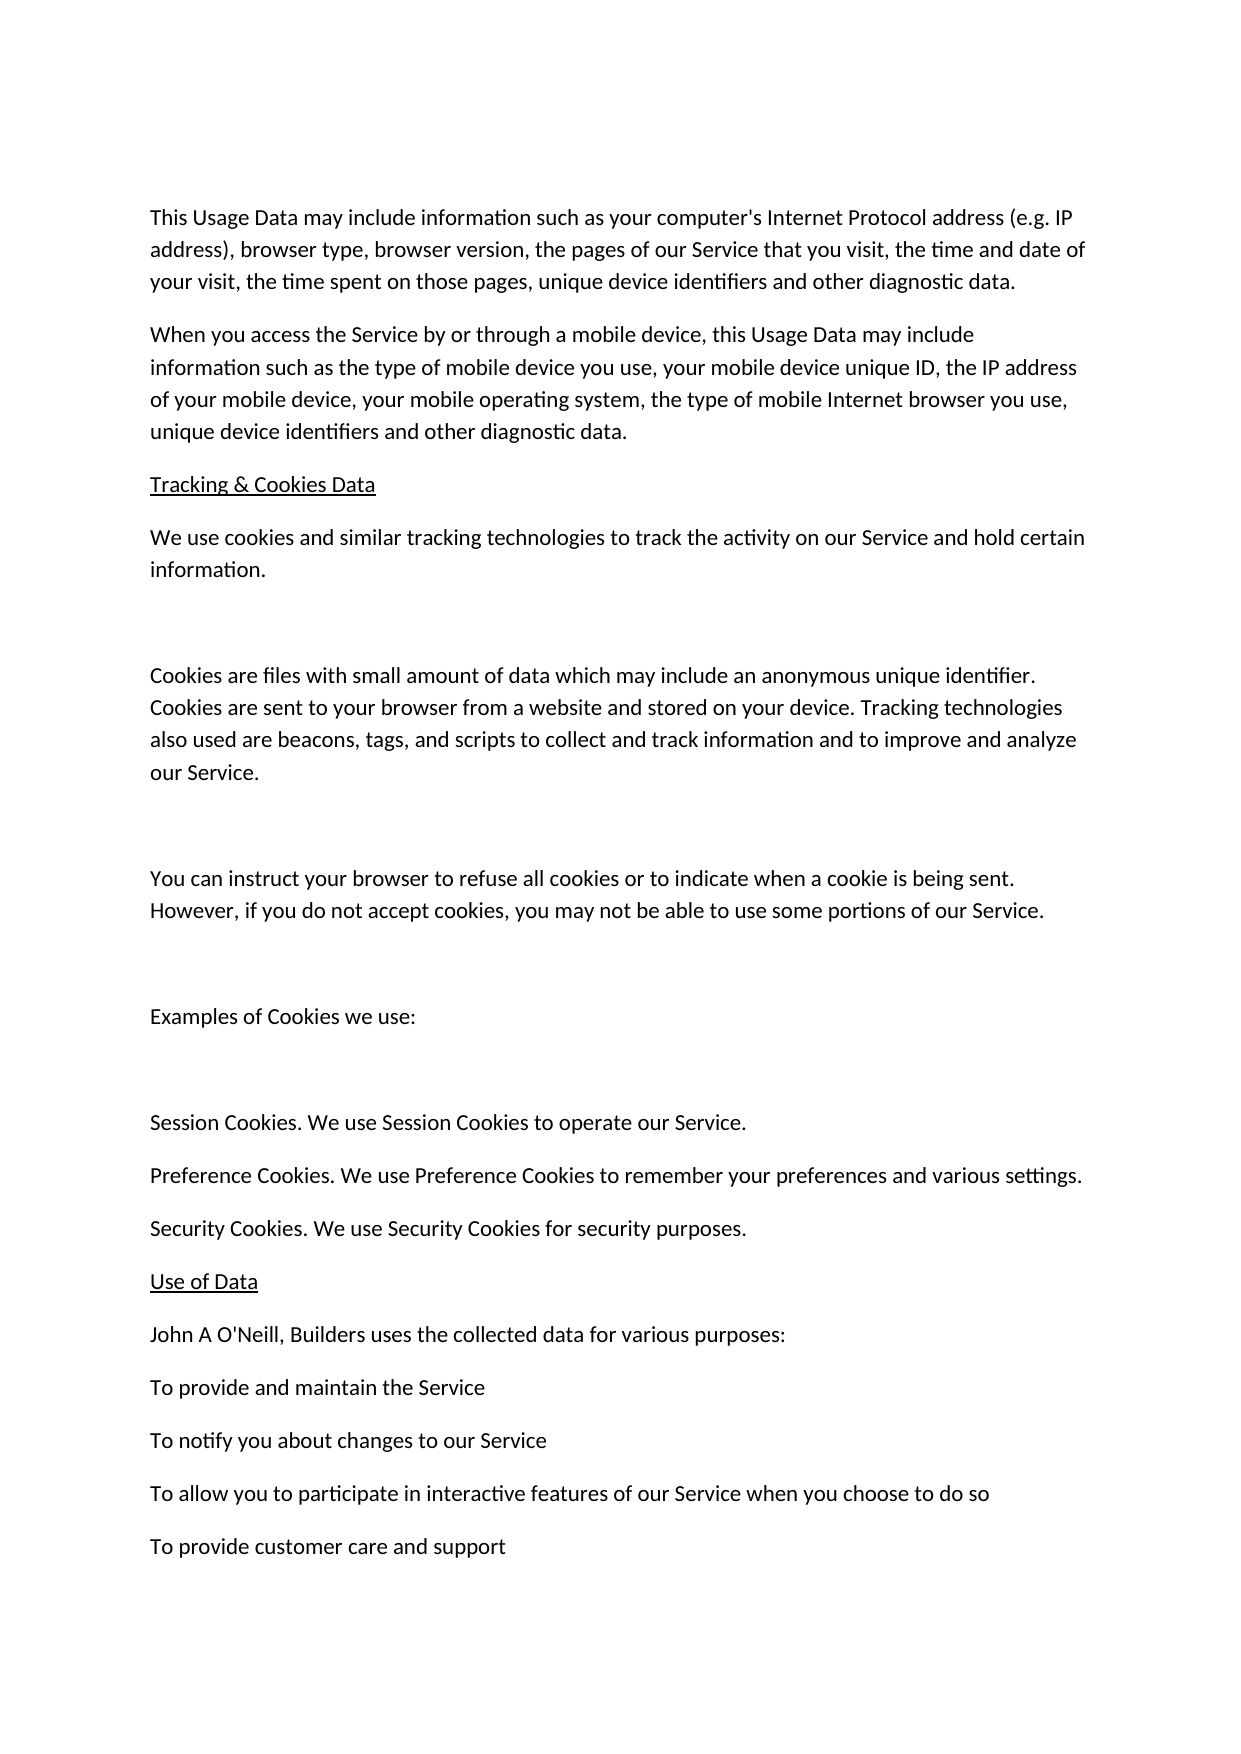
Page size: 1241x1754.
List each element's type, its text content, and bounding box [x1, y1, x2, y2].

text Security Cookies. We use Security Cookies for security purposes. [150, 1214, 1090, 1242]
text Cookies are files with small amount of data which may include an anonymous unique identifier. Cookies are sent to your browser from a website and stored on your device. Tracking technologies also used are beacons, tags, and scripts to collect and track information and to improve and analyze our Service. [150, 661, 1090, 786]
text Session Cookies. We use Session Cookies to operate our Service. [150, 1108, 1090, 1136]
text To provide customer care and support [150, 1532, 1090, 1560]
text Preference Cookies. We use Preference Cookies to remember your preferences and various settings. [150, 1161, 1090, 1189]
text To allow you to participate in interactive features of our Service when you choose to do so [150, 1479, 1090, 1507]
text When you access the Service by or through a mobile device, this Usage Data may include information such as the type of mobile device you use, your mobile device unique ID, the IP address of your mobile device, your mobile operating system, the type of mobile Internet browser you use, unique device identifiers and other diagnostic data. [150, 320, 1090, 445]
text John A O'Neill, Builders uses the collected data for various purposes: [150, 1320, 1090, 1348]
text To provide and maintain the Service [150, 1373, 1090, 1401]
text Examples of Cookies we use: [150, 1002, 1090, 1030]
text Use of Data [150, 1267, 1090, 1295]
text This Usage Data may include information such as your computer's Internet Protocol address (e.g. IP address), browser type, browser version, the pages of our Service that you visit, the time and date of your visit, the time spent on those pages, unique device identifiers and other diagnostic data. [150, 203, 1090, 295]
text To notify you about changes to our Service [150, 1426, 1090, 1454]
text You can instruct your browser to refuse all cookies or to indicate when a cookie is being sent. However, if you do not accept cookies, you may not be able to use some portions of our Service. [150, 864, 1090, 924]
text We use cookies and similar tracking technologies to track the activity on our Service and hold certain information. [150, 523, 1090, 583]
text Tracking & Cookies Data [150, 470, 1090, 498]
